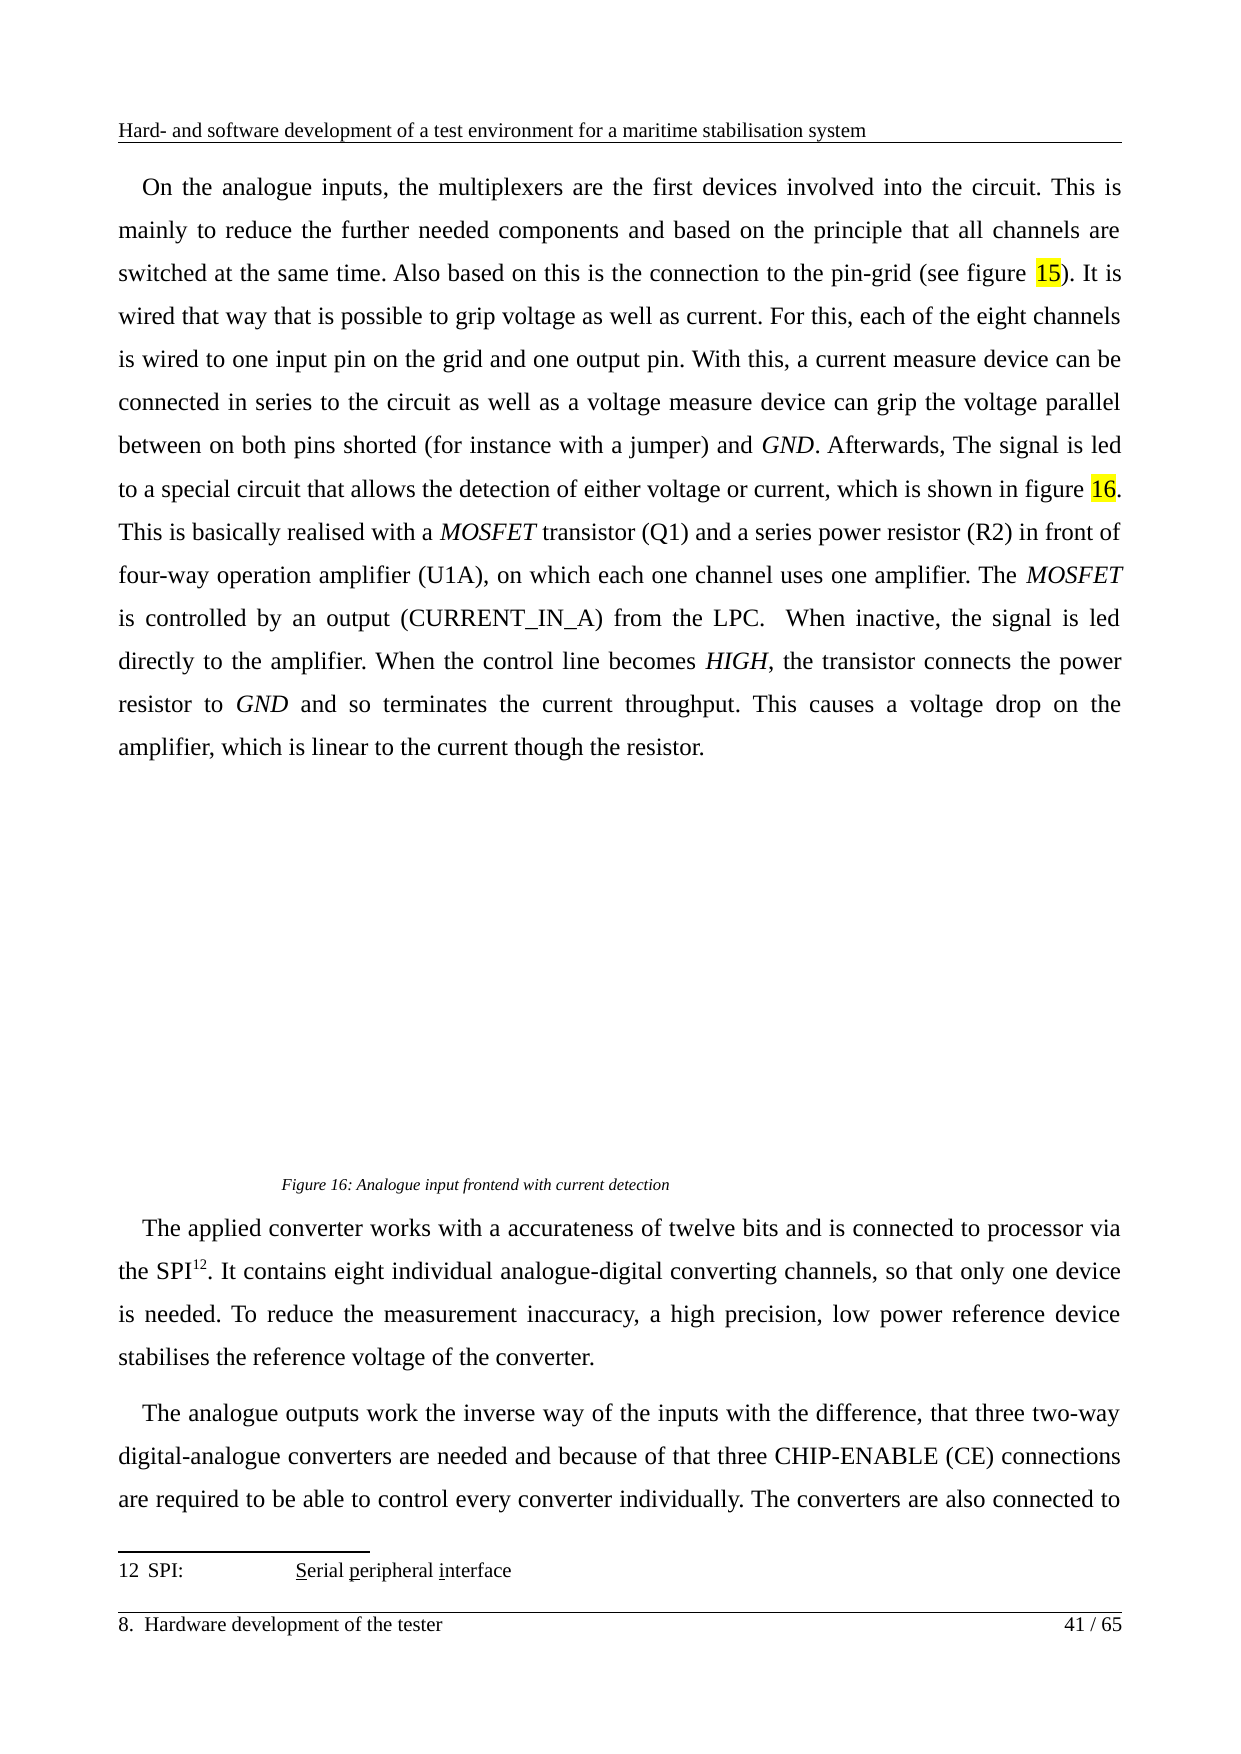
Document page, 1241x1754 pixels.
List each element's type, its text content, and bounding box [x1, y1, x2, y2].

text SPI: Serial peripheral interface [118, 1558, 1122, 1582]
text On the analogue inputs, the multiplexers are the first devices involved into the circuit. This is mainly to reduce the further needed components and based on the principle that all channels are switched at the same time. Also based on this is the connection to the pin-grid (see figure 15). It is wired that way that is possible to grip voltage as well as current. For this, each of the eight channels is wired to one input pin on the grid and one output pin. With this, a current measure device can be connected in series to the circuit as well as a voltage measure device can grip the voltage parallel between on both pins shorted (for instance with a jumper) and GND. Afterwards, The signal is led to a special circuit that allows the detection of either voltage or current, which is shown in figure 16. This is basically realised with a MOSFET transistor (Q1) and a series power resistor (R2) in front of four-way operation amplifier (U1A), on which each one channel uses one amplifier. The MOSFET is controlled by an output (CURRENT_IN_A) from the LPC. When inactive, the signal is led directly to the amplifier. When the control line becomes HIGH, the transistor connects the power resistor to GND and so terminates the current throughput. This causes a voltage drop on the amplifier, which is linear to the current though the resistor. [118, 172, 1122, 761]
text The analogue outputs work the inverse way of the inputs with the difference, that three two-way digital-analogue converters are needed and because of that three CHIP-ENABLE (CE) connections are required to be able to control every converter individually. The converters are also connected to [118, 1398, 1122, 1513]
text Figure 16: Analogue input frontend with current detection [281, 801, 959, 1194]
text The applied converter works with a accurateness of twelve bits and is connected to processor via the SPI. It contains eight individual analogue-digital converting channels, so that only one device is needed. To reduce the measurement inaccuracy, a high precision, low power reference device stabilises the reference voltage of the converter. [118, 788, 1122, 1371]
